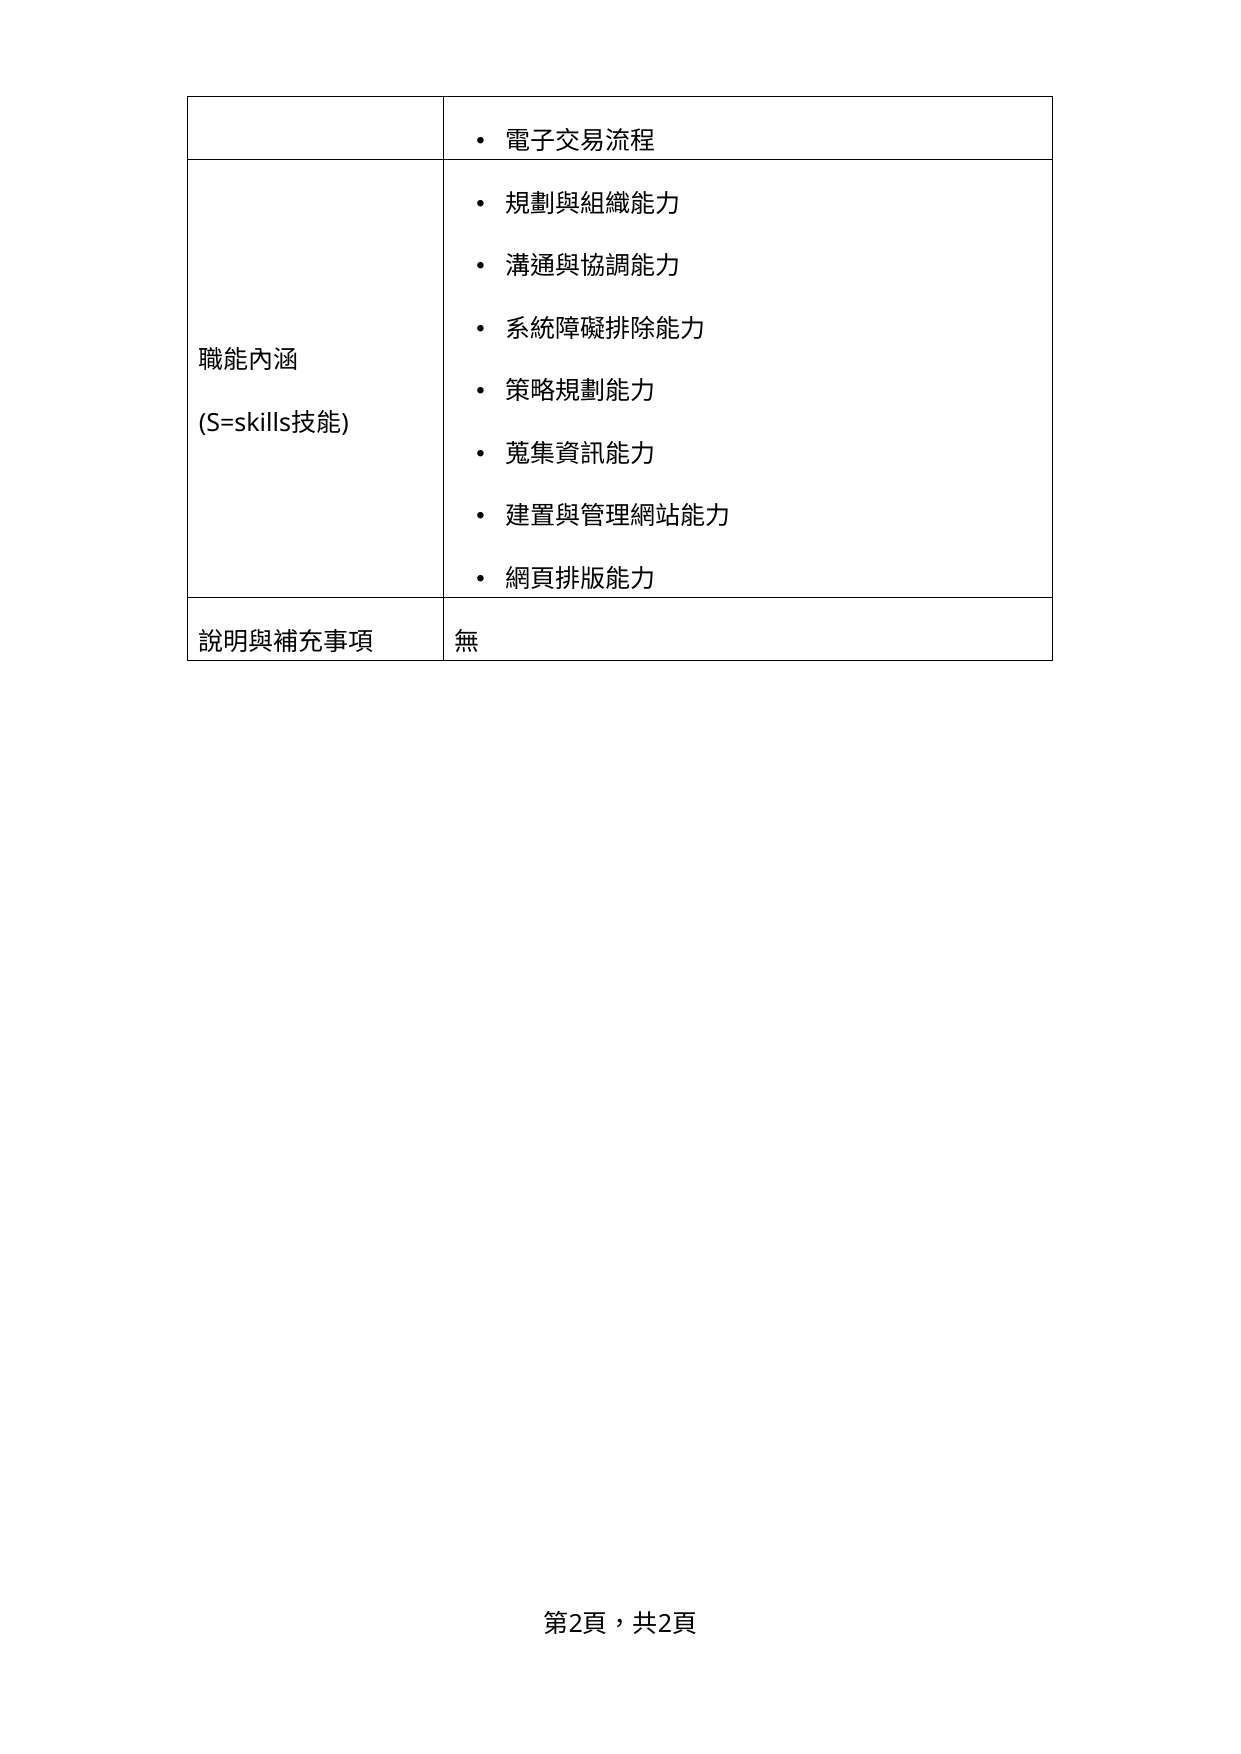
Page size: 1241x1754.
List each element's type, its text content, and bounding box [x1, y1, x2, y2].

table_cell 電子商務運作流程 零售業銷售與客戶服務流程 網站管理 網路資訊設備相關知識 網路應用技術知識 電子交易流程 [444, 97, 1052, 159]
table_cell [188, 97, 443, 159]
table_cell 無 [444, 598, 1052, 660]
table_cell 說明與補充事項 [188, 598, 443, 660]
table_cell 規劃與組織能力 溝通與協調能力 系統障礙排除能力 策略規劃能力 蒐集資訊能力 建置與管理網站能力 網頁排版能力 [444, 160, 1052, 597]
table_cell 職能內涵 (S=skills技能) [188, 160, 443, 597]
